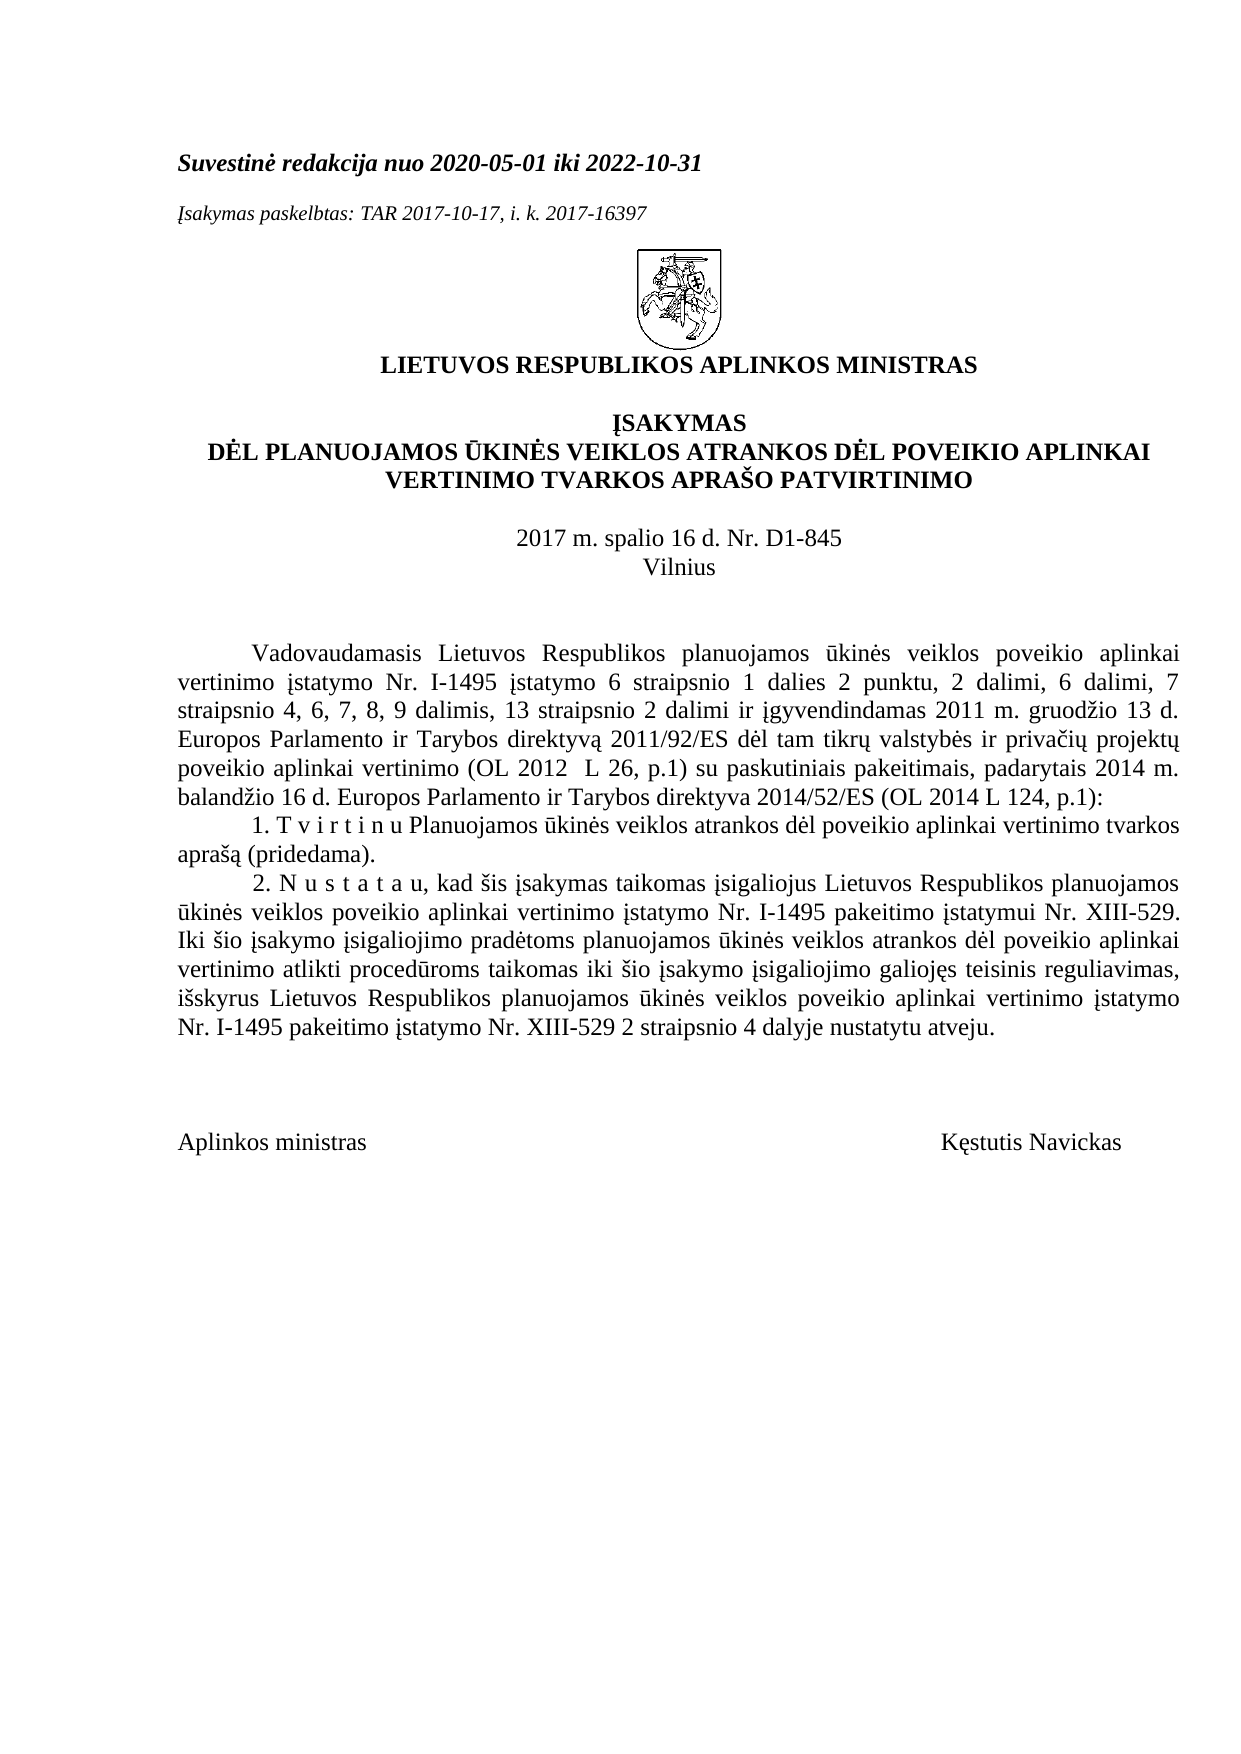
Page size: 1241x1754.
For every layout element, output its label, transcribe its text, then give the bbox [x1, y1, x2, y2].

text LIETUVOS RESPUBLIKOS APLINKOS MINISTRAS [177, 351, 1181, 379]
text 2017 m. spalio 16 d. Nr. D1-845 [177, 523, 1181, 552]
text Aplinkos ministras Kęstutis Navickas [177, 1127, 1181, 1156]
text ĮSAKYMAS [177, 408, 1181, 437]
text Įsakymas paskelbtas: TAR 2017-10-17, i. k. 2017-16397 [177, 201, 1181, 224]
text Vilnius [177, 552, 1181, 581]
text 2. N u s t a t a u, kad šis įsakymas taikomas įsigaliojus Lietuvos Respublikos planuojamos ūkinės veiklos poveikio aplinkai vertinimo įstatymo Nr. I-1495 pakeitimo įstatymui Nr. XIII-529. Iki šio įsakymo įsigaliojimo pradėtoms planuojamos ūkinės veiklos atrankos dėl poveikio aplinkai vertinimo atlikti procedūroms taikomas iki šio įsakymo įsigaliojimo galiojęs teisinis reguliavimas, išskyrus Lietuvos Respublikos planuojamos ūkinės veiklos poveikio aplinkai vertinimo įstatymo Nr. I-1495 pakeitimo įstatymo Nr. XIII-529 2 straipsnio 4 dalyje nustatytu atveju. [177, 868, 1181, 1041]
text Vadovaudamasis Lietuvos Respublikos planuojamos ūkinės veiklos poveikio aplinkai vertinimo įstatymo Nr. I-1495 įstatymo 6 straipsnio 1 dalies 2 punktu, 2 dalimi, 6 dalimi, 7 straipsnio 4, 6, 7, 8, 9 dalimis, 13 straipsnio 2 dalimi ir įgyvendindamas 2011 m. gruodžio 13 d. Europos Parlamento ir Tarybos direktyvą 2011/92/ES dėl tam tikrų valstybės ir privačių projektų poveikio aplinkai vertinimo (OL 2012 L 26, p.1) su paskutiniais pakeitimais, padarytais 2014 m. balandžio 16 d. Europos Parlamento ir Tarybos direktyva 2014/52/ES (OL 2014 L 124, p.1): [177, 638, 1181, 811]
text 1. T v i r t i n u Planuojamos ūkinės veiklos atrankos dėl poveikio aplinkai vertinimo tvarkos aprašą (pridedama). [177, 811, 1181, 868]
text DĖL PLANUOJAMOS ŪKINĖS VEIKLOS ATRANKOS DĖL POVEIKIO APLINKAI VERTINIMO TVARKOS APRAŠO PATVIRTINIMO [177, 437, 1181, 494]
text Suvestinė redakcija nuo 2020-05-01 iki 2022-10-31 [177, 148, 1181, 176]
